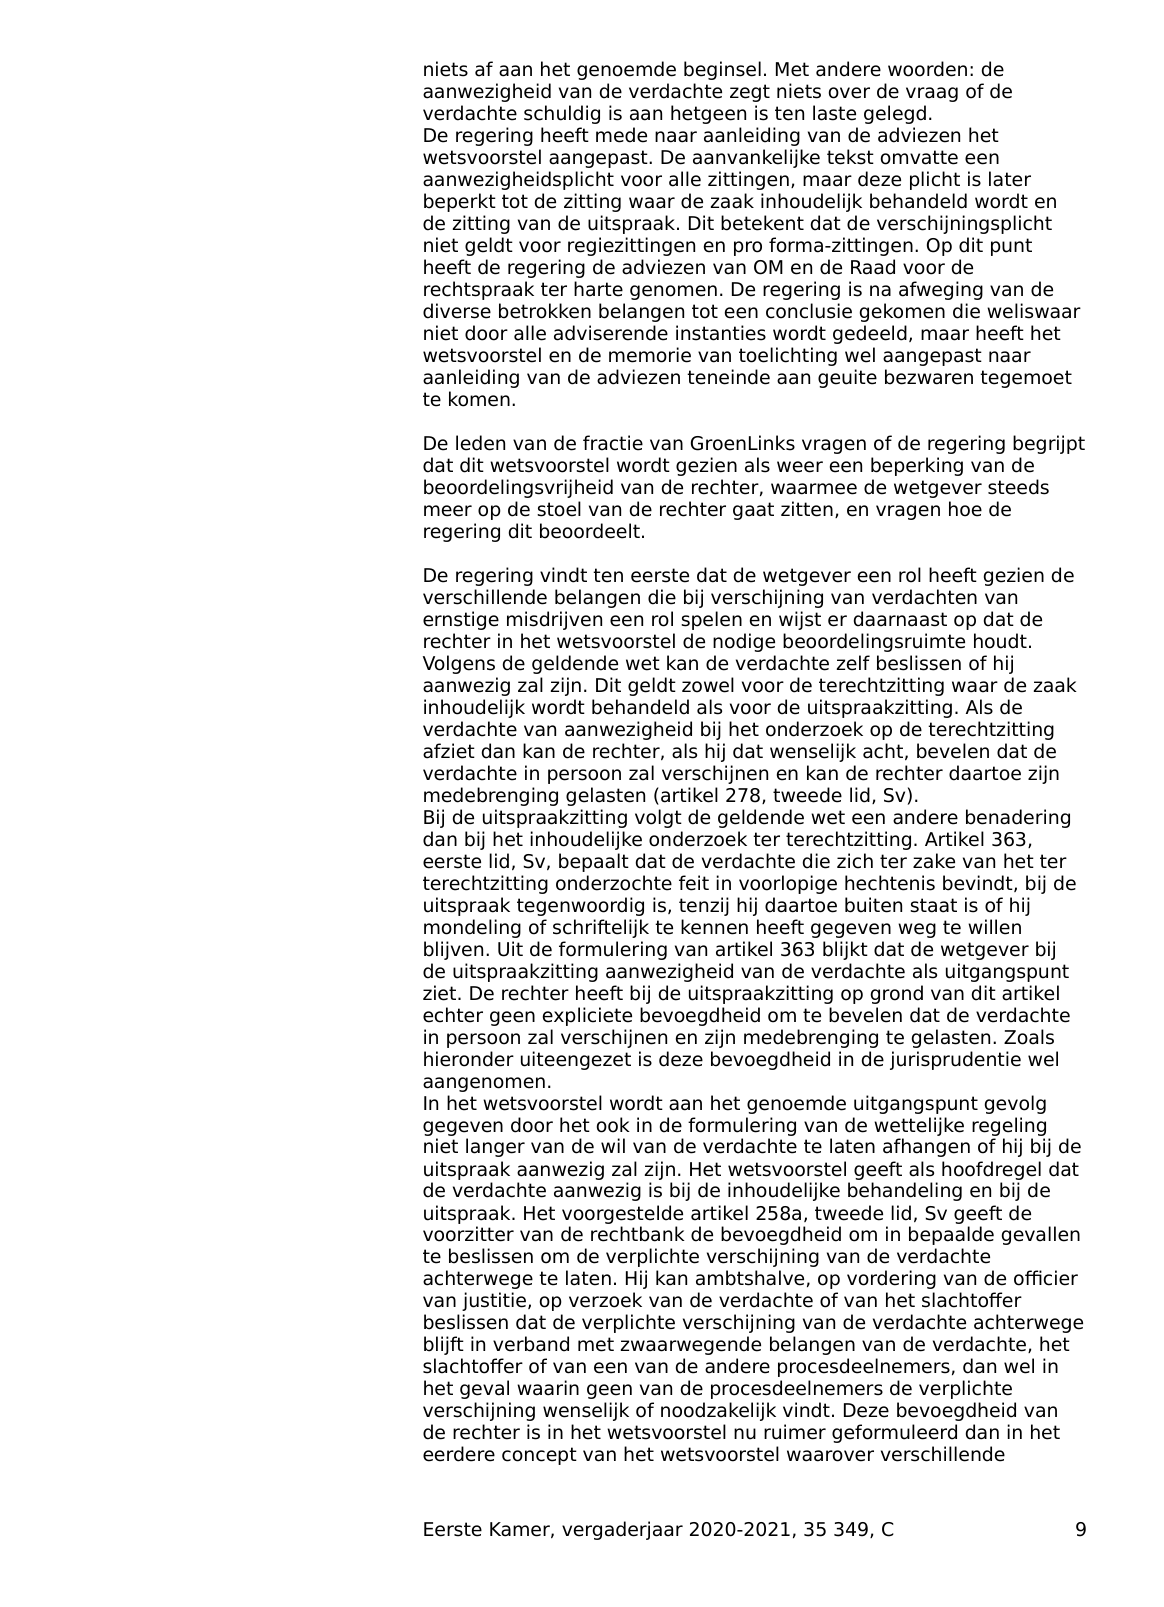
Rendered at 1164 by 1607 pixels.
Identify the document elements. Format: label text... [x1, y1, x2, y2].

text De regering heeft mede naar aanleiding van de adviezen het wetsvoorstel aangepast. De aanvankelijke tekst omvatte een aanwezigheidsplicht voor alle zittingen, maar deze plicht is later beperkt tot de zitting waar de zaak inhoudelijk behandeld wordt en de zitting van de uitspraak. Dit betekent dat de verschijningsplicht niet geldt voor regiezittingen en pro forma-zittingen. Op dit punt heeft de regering de adviezen van OM en de Raad voor de rechtspraak ter harte genomen. De regering is na afweging van de diverse betrokken belangen tot een conclusie gekomen die weliswaar niet door alle adviserende instanties wordt gedeeld, maar heeft het wetsvoorstel en de memorie van toelichting wel aangepast naar aanleiding van de adviezen teneinde aan geuite bezwaren tegemoet te komen. [422, 125, 1087, 411]
text In het wetsvoorstel wordt aan het genoemde uitgangspunt gevolg gegeven door het ook in de formulering van de wettelijke regeling niet langer van de wil van de verdachte te laten afhangen of hij bij de uitspraak aanwezig zal zijn. Het wetsvoorstel geeft als hoofdregel dat de verdachte aanwezig is bij de inhoudelijke behandeling en bij de uitspraak. Het voorgestelde artikel 258a, tweede lid, Sv geeft de voorzitter van de rechtbank de bevoegdheid om in bepaalde gevallen te beslissen om de verplichte verschijning van de verdachte achterwege te laten. Hij kan ambtshalve, op vordering van de officier van justitie, op verzoek van de verdachte of van het slachtoffer beslissen dat de verplichte verschijning van de verdachte achterwege blijft in verband met zwaarwegende belangen van de verdachte, het slachtoffer of van een van de andere procesdeelnemers, dan wel in het geval waarin geen van de procesdeelnemers de verplichte verschijning wenselijk of noodzakelijk vindt. Deze bevoegdheid van de rechter is in het wetsvoorstel nu ruimer geformuleerd dan in het eerdere concept van het wetsvoorstel waarover verschillende [422, 1092, 1087, 1466]
text niets af aan het genoemde beginsel. Met andere woorden: de aanwezigheid van de verdachte zegt niets over de vraag of de verdachte schuldig is aan hetgeen is ten laste gelegd. [422, 59, 1087, 125]
text De regering vindt ten eerste dat de wetgever een rol heeft gezien de verschillende belangen die bij verschijning van verdachten van ernstige misdrijven een rol spelen en wijst er daarnaast op dat de rechter in het wetsvoorstel de nodige beoordelingsruimte houdt. [422, 565, 1087, 653]
text Bij de uitspraakzitting volgt de geldende wet een andere benadering dan bij het inhoudelijke onderzoek ter terechtzitting. Artikel 363, eerste lid, Sv, bepaalt dat de verdachte die zich ter zake van het ter terechtzitting onderzochte feit in voorlopige hechtenis bevindt, bij de uitspraak tegenwoordig is, tenzij hij daartoe buiten staat is of hij mondeling of schriftelijk te kennen heeft gegeven weg te willen blijven. Uit de formulering van artikel 363 blijkt dat de wetgever bij de uitspraakzitting aanwezigheid van de verdachte als uitgangspunt ziet. De rechter heeft bij de uitspraakzitting op grond van dit artikel echter geen expliciete bevoegdheid om te bevelen dat de verdachte in persoon zal verschijnen en zijn medebrenging te gelasten. Zoals hieronder uiteengezet is deze bevoegdheid in de jurisprudentie wel aangenomen. [422, 807, 1087, 1092]
text Volgens de geldende wet kan de verdachte zelf beslissen of hij aanwezig zal zijn. Dit geldt zowel voor de terechtzitting waar de zaak inhoudelijk wordt behandeld als voor de uitspraakzitting. Als de verdachte van aanwezigheid bij het onderzoek op de terechtzitting afziet dan kan de rechter, als hij dat wenselijk acht, bevelen dat de verdachte in persoon zal verschijnen en kan de rechter daartoe zijn medebrenging gelasten (artikel 278, tweede lid, Sv). [422, 653, 1087, 807]
text De leden van de fractie van GroenLinks vragen of de regering begrijpt dat dit wetsvoorstel wordt gezien als weer een beperking van de beoordelingsvrijheid van de rechter, waarmee de wetgever steeds meer op de stoel van de rechter gaat zitten, en vragen hoe de regering dit beoordeelt. [422, 433, 1087, 543]
